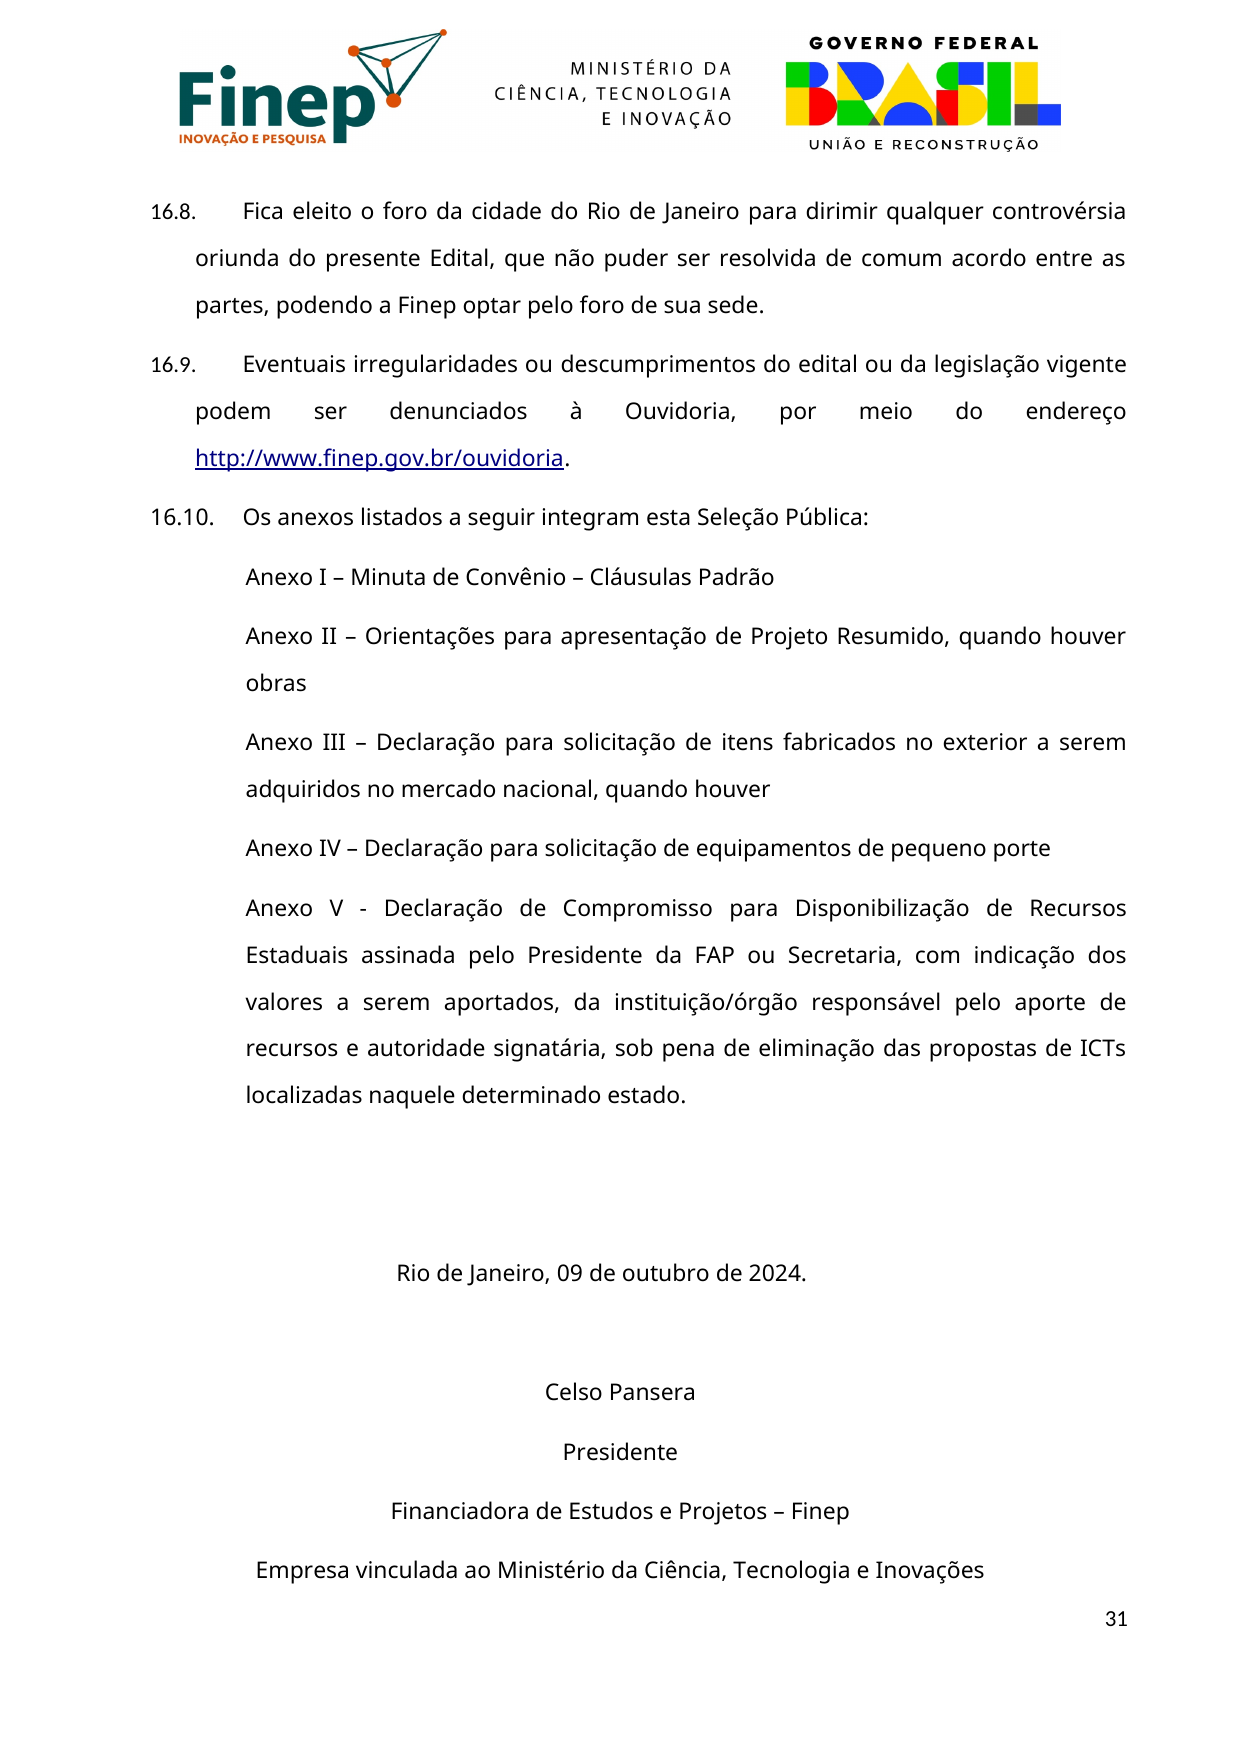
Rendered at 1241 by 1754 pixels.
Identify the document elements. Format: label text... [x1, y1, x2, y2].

text Anexo III – Declaração para solicitação de itens fabricados no exterior a serem adquiridos no mercado nacional, quando houver [245, 726, 1128, 804]
text Anexo IV – Declaração para solicitação de equipamentos de pequeno porte [245, 832, 1128, 863]
list Fica eleito o foro da cidade do Rio de Janeiro para dirimir qualquer controvérsia oriunda do presente Edital, que não puder ser resolvida de comum acordo entre as partes, podendo a Finep optar pelo foro de sua sede. [150, 195, 1128, 320]
text Anexo V - Declaração de Compromisso para Disponibilização de Recursos Estaduais assinada pelo Presidente da FAP ou Secretaria, com indicação dos valores a serem aportados, da instituição/órgão responsável pelo aporte de recursos e autoridade signatária, sob pena de eliminação das propostas de ICTs localizadas naquele determinado estado. [245, 892, 1128, 1110]
list Eventuais irregularidades ou descumprimentos do edital ou da legislação vigente podem ser denunciados à Ouvidoria, por meio do endereço http://www.finep.gov.br/ouvidoria. [150, 348, 1128, 473]
text Financiadora de Estudos e Projetos – Finep [112, 1495, 1128, 1526]
text Empresa vinculada ao Ministério da Ciência, Tecnologia e Inovações [112, 1554, 1128, 1585]
text Anexo II – Orientações para apresentação de Projeto Resumido, quando houver obras [245, 620, 1128, 698]
text Presidente [112, 1435, 1128, 1467]
text Celso Pansera [112, 1376, 1128, 1407]
list Os anexos listados a seguir integram esta Seleção Pública: [150, 501, 1128, 532]
text Rio de Janeiro, 09 de outubro de 2024. [349, 1257, 1128, 1288]
text Anexo I – Minuta de Convênio – Cláusulas Padrão [245, 560, 1128, 592]
